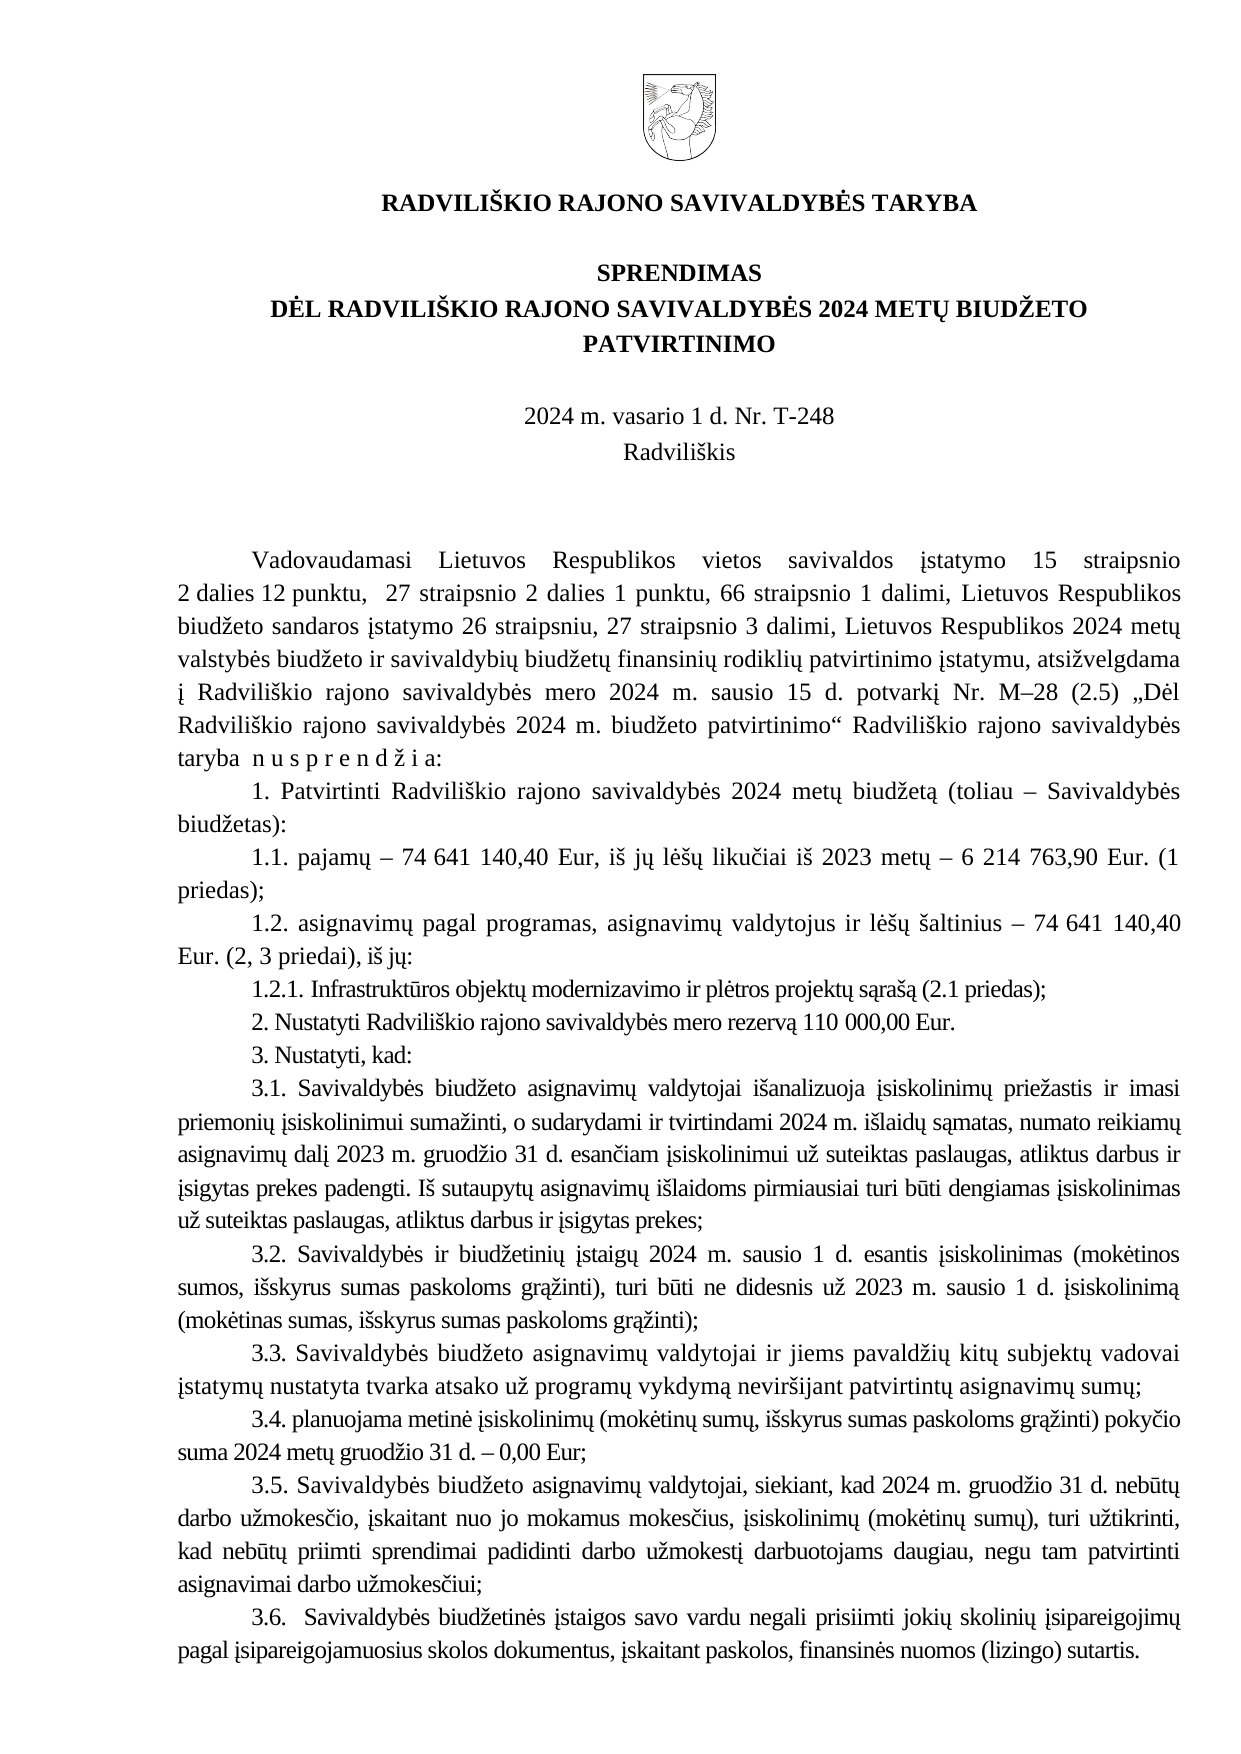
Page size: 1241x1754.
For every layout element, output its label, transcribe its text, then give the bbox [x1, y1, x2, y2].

text 1.2. asignavimų pagal programas, asignavimų valdytojus ir lėšų šaltinius – 74 641 140,40 Eur. (2, 3 priedai), iš jų: [177, 908, 1181, 970]
text Radviliškis [177, 437, 1181, 473]
text 3.6. Savivaldybės biudžetinės įstaigos savo vardu negali prisiimti jokių skolinių įsipareigojimų pagal įsipareigojamuosius skolos dokumentus, įskaitant paskolos, finansinės nuomos (lizingo) sutartis. [177, 1602, 1181, 1664]
text 3.4. planuojama metinė įsiskolinimų (mokėtinų sumų, išskyrus sumas paskoloms grąžinti) pokyčio suma 2024 metų gruodžio 31 d. – 0,00 Eur; [177, 1404, 1181, 1466]
text 1.1. pajamų – 74 641 140,40 Eur, iš jų lėšų likučiai iš 2023 metų – 6 214 763,90 Eur. (1 priedas); [177, 842, 1181, 904]
text 3.1. Savivaldybės biudžeto asignavimų valdytojai išanalizuoja įsiskolinimų priežastis ir imasi priemonių įsiskolinimui sumažinti, o sudarydami ir tvirtindami 2024 m. išlaidų sąmatas, numato reikiamų asignavimų dalį 2023 m. gruodžio 31 d. esančiam įsiskolinimui už suteiktas paslaugas, atliktus darbus ir įsigytas prekes padengti. Iš sutaupytų asignavimų išlaidoms pirmiausiai turi būti dengiamas įsiskolinimas už suteiktas paslaugas, atliktus darbus ir įsigytas prekes; [177, 1073, 1181, 1234]
text 3.3. Savivaldybės biudžeto asignavimų valdytojai ir jiems pavaldžių kitų subjektų vadovai įstatymų nustatyta tvarka atsako už programų vykdymą neviršijant patvirtintų asignavimų sumų; [177, 1338, 1181, 1399]
text DĖL RADVILIŠKIO RAJONO SAVIVALDYBĖS 2024 METŲ BIUDŽETO PATVIRTINIMO [177, 294, 1181, 366]
text 3.5. Savivaldybės biudžeto asignavimų valdytojai, siekiant, kad 2024 m. gruodžio 31 d. nebūtų darbo užmokesčio, įskaitant nuo jo mokamus mokesčius, įsiskolinimų (mokėtinų sumų), turi užtikrinti, kad nebūtų priimti sprendimai padidinti darbo užmokestį darbuotojams daugiau, negu tam patvirtinti asignavimai darbo užmokesčiui; [177, 1470, 1181, 1598]
text 2. Nustatyti Radviliškio rajono savivaldybės mero rezervą 110 000,00 Eur. [177, 1007, 1181, 1036]
text RADVILIŠKIO RAJONO SAVIVALDYBĖS TARYBA [177, 188, 1181, 224]
text Vadovaudamasi Lietuvos Respublikos vietos savivaldos įstatymo 15 straipsnio 2 dalies 12 punktu, 27 straipsnio 2 dalies 1 punktu, 66 straipsnio 1 dalimi, Lietuvos Respublikos biudžeto sandaros įstatymo 26 straipsniu, 27 straipsnio 3 dalimi, Lietuvos Respublikos 2024 metų valstybės biudžeto ir savivaldybių biudžetų finansinių rodiklių patvirtinimo įstatymu, atsižvelgdama į Radviliškio rajono savivaldybės mero 2024 m. sausio 15 d. potvarkį Nr. M–28 (2.5) „Dėl Radviliškio rajono savivaldybės 2024 m. biudžeto patvirtinimo“ Radviliškio rajono savivaldybės taryba n u s p r e n d ž i a: [177, 545, 1181, 772]
text 2024 m. vasario 1 d. Nr. T-248 [177, 401, 1181, 437]
text 3.2. Savivaldybės ir biudžetinių įstaigų 2024 m. sausio 1 d. esantis įsiskolinimas (mokėtinos sumos, išskyrus sumas paskoloms grąžinti), turi būti ne didesnis už 2023 m. sausio 1 d. įsiskolinimą (mokėtinas sumas, išskyrus sumas paskoloms grąžinti); [177, 1239, 1181, 1333]
text 3. Nustatyti, kad: [177, 1041, 1181, 1069]
text 1. Patvirtinti Radviliškio rajono savivaldybės 2024 metų biudžetą (toliau – Savivaldybės biudžetas): [177, 776, 1181, 838]
text 1.2.1. Infrastruktūros objektų modernizavimo ir plėtros projektų sąrašą (2.1 priedas); [177, 974, 1181, 1003]
text SPRENDIMAS [177, 258, 1181, 294]
